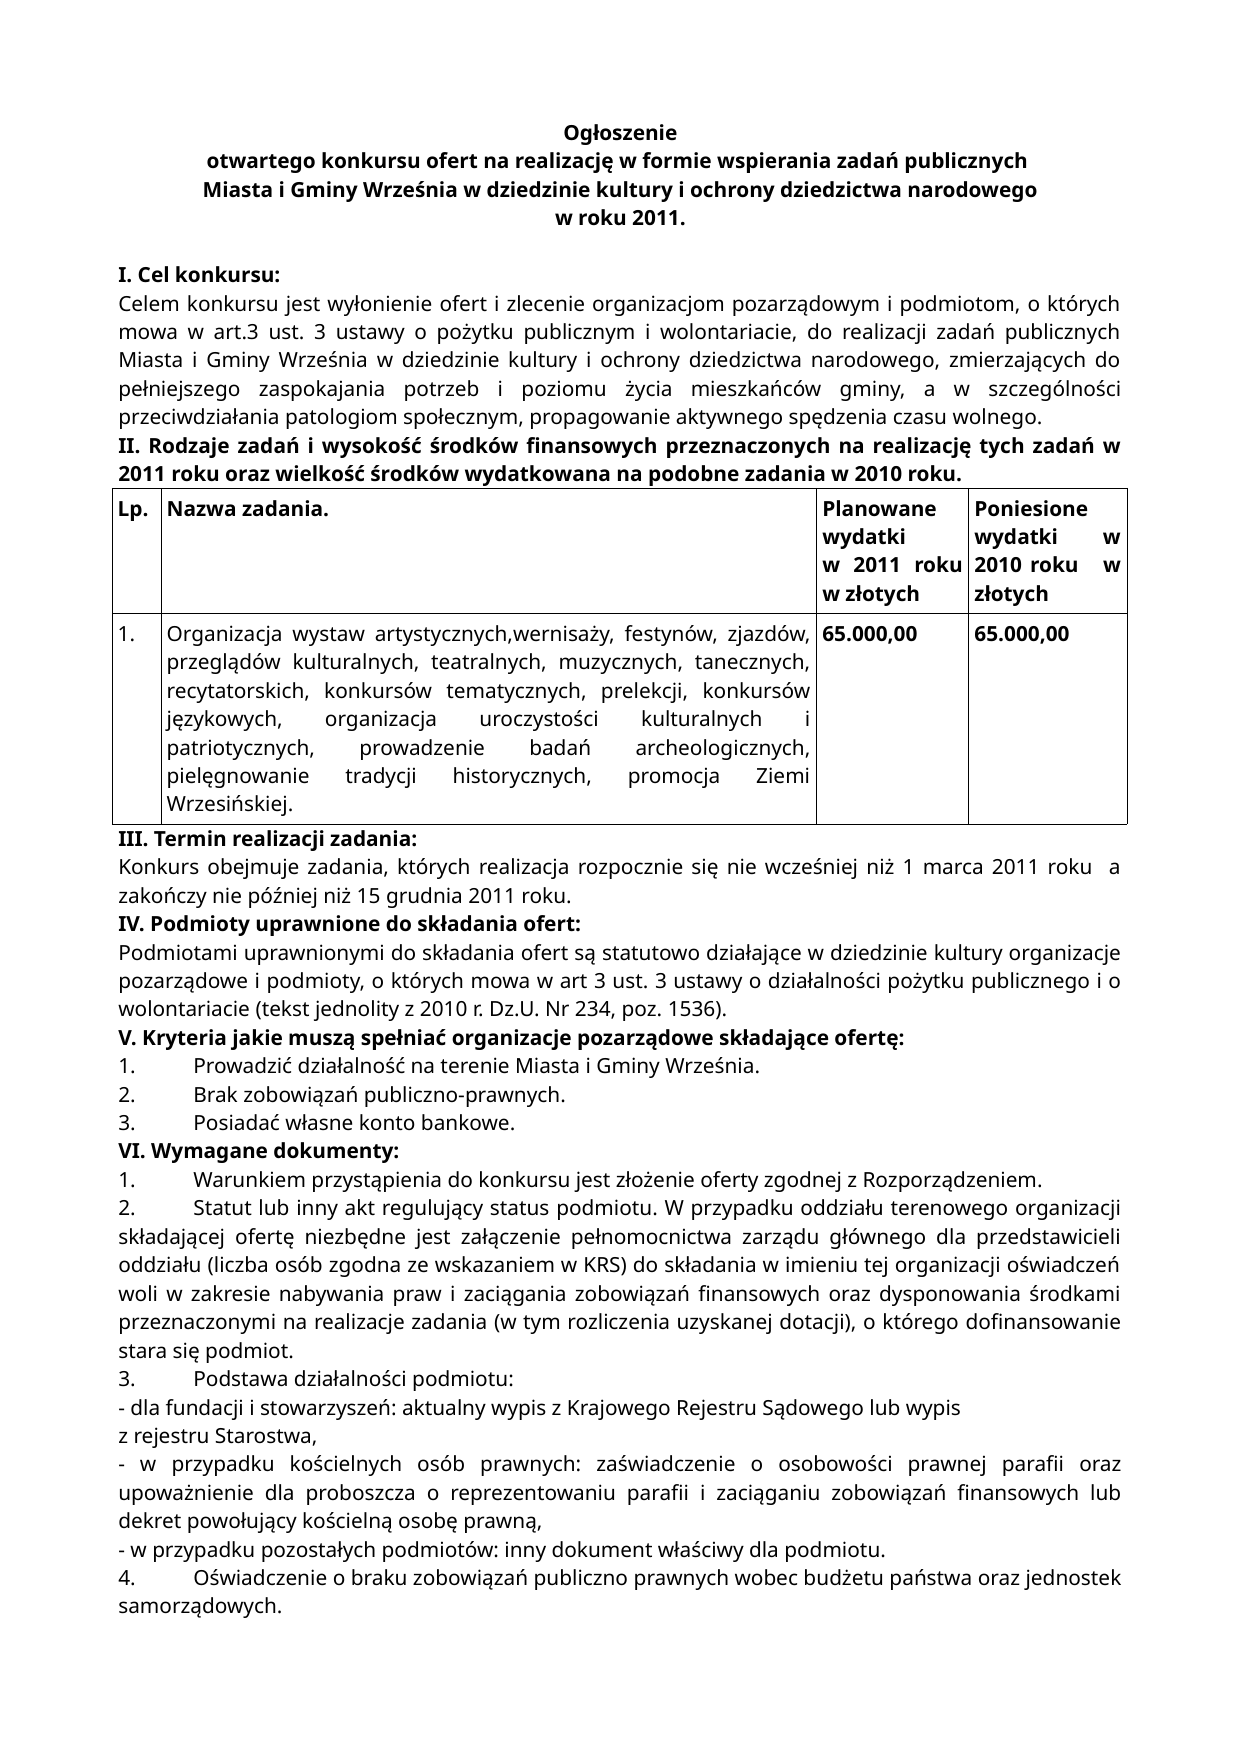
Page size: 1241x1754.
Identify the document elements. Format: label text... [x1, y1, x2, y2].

table_header Poniesione wydatki w 2010 roku w złotych [969, 489, 1127, 613]
table_cell 1. [113, 614, 161, 824]
text Podmiotami uprawnionymi do składania ofert są statutowo działające w dziedzinie kultury organizacje pozarządowe i podmioty, o których mowa w art 3 ust. 3 ustawy o działalności pożytku publicznego i o wolontariacie (tekst jednolity z 2010 r. Dz.U. Nr 234, poz. 1536). [118, 938, 1122, 1023]
text Ogłoszenie [118, 118, 1122, 147]
list Oświadczenie o braku zobowiązań publiczno prawnych wobec budżetu państwa oraz jednostek samorządowych. [118, 1563, 1122, 1620]
list Posiadać własne konto bankowe. [118, 1108, 1122, 1137]
table_cell Organizacja wystaw artystycznych,wernisaży, festynów, zjazdów, przeglądów kulturalnych, teatralnych, muzycznych, tanecznych, recytatorskich, konkursów tematycznych, prelekcji, konkursów językowych, organizacja uroczystości kulturalnych i patriotycznych, prowadzenie badań archeologicznych, pielęgnowanie tradycji historycznych, promocja Ziemi Wrzesińskiej. [162, 614, 816, 824]
list Prowadzić działalność na terenie Miasta i Gminy Września. [118, 1051, 1122, 1080]
list Warunkiem przystąpienia do konkursu jest złożenie oferty zgodnej z Rozporządzeniem. [118, 1165, 1122, 1193]
list Statut lub inny akt regulujący status podmiotu. W przypadku oddziału terenowego organizacji składającej ofertę niezbędne jest załączenie pełnomocnictwa zarządu głównego dla przedstawicieli oddziału (liczba osób zgodna ze wskazaniem w KRS) do składania w imieniu tej organizacji oświadczeń woli w zakresie nabywania praw i zaciągania zobowiązań finansowych oraz dysponowania środkami przeznaczonymi na realizacje zadania (w tym rozliczenia uzyskanej dotacji), o którego dofinansowanie stara się podmiot. [118, 1193, 1122, 1364]
text z rejestru Starostwa, [118, 1421, 1122, 1449]
table_cell 65.000,00 [969, 614, 1127, 824]
table_header Planowane wydatki w 2011 roku w złotych [817, 489, 968, 613]
text Konkurs obejmuje zadania, których realizacja rozpocznie się nie wcześniej niż 1 marca 2011 roku a zakończy nie później niż 15 grudnia 2011 roku. [118, 852, 1122, 909]
list Podstawa działalności podmiotu: [118, 1364, 1122, 1393]
table_header Nazwa zadania. [162, 489, 816, 613]
text IV. Podmioty uprawnione do składania ofert: [118, 909, 1122, 938]
text - w przypadku pozostałych podmiotów: inny dokument właściwy dla podmiotu. [118, 1535, 1122, 1563]
text otwartego konkursu ofert na realizację w formie wspierania zadań publicznych [118, 147, 1122, 175]
text VI. Wymagane dokumenty: [118, 1137, 1122, 1165]
table_header Lp. [113, 489, 161, 613]
text - dla fundacji i stowarzyszeń: aktualny wypis z Krajowego Rejestru Sądowego lub wypis [118, 1393, 1122, 1421]
text II. Rodzaje zadań i wysokość środków finansowych przeznaczonych na realizację tych zadań w 2011 roku oraz wielkość środków wydatkowana na podobne zadania w 2010 roku. [118, 431, 1122, 488]
list Brak zobowiązań publiczno-prawnych. [118, 1080, 1122, 1108]
text I. Cel konkursu: [118, 260, 1122, 289]
text w roku 2011. [118, 203, 1122, 232]
text - w przypadku kościelnych osób prawnych: zaświadczenie o osobowości prawnej parafii oraz upoważnienie dla proboszcza o reprezentowaniu parafii i zaciąganiu zobowiązań finansowych lub dekret powołujący kościelną osobę prawną, [118, 1449, 1122, 1535]
text Miasta i Gminy Września w dziedzinie kultury i ochrony dziedzictwa narodowego [118, 175, 1122, 203]
text Celem konkursu jest wyłonienie ofert i zlecenie organizacjom pozarządowym i podmiotom, o których mowa w art.3 ust. 3 ustawy o pożytku publicznym i wolontariacie, do realizacji zadań publicznych Miasta i Gminy Września w dziedzinie kultury i ochrony dziedzictwa narodowego, zmierzających do pełniejszego zaspokajania potrzeb i poziomu życia mieszkańców gminy, a w szczególności przeciwdziałania patologiom społecznym, propagowanie aktywnego spędzenia czasu wolnego. [118, 289, 1122, 431]
table_cell 65.000,00 [817, 614, 968, 824]
text V. Kryteria jakie muszą spełniać organizacje pozarządowe składające ofertę: [118, 1023, 1122, 1051]
text III. Termin realizacji zadania: [118, 825, 1122, 852]
